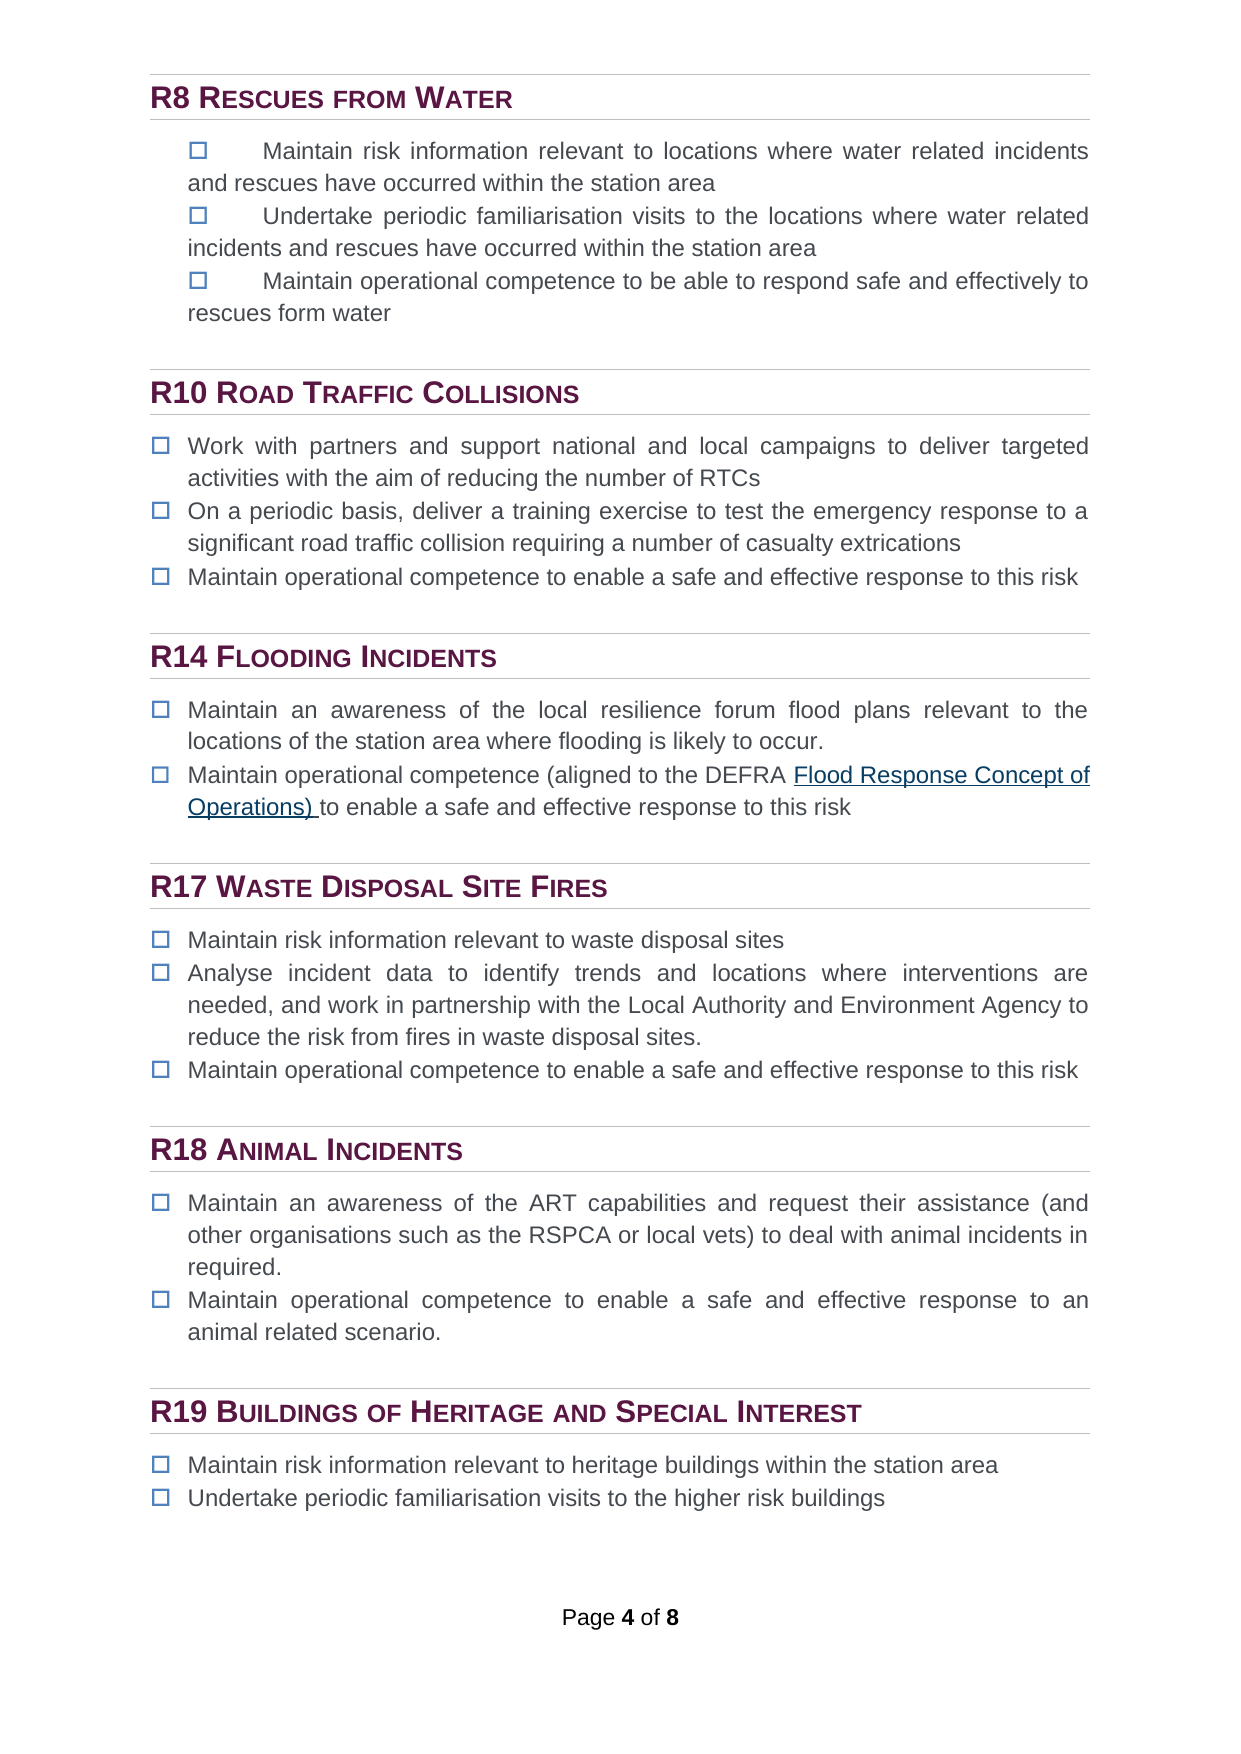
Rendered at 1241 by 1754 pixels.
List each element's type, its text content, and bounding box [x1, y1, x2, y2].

subtitle R10 Road Traffic Collisions [150, 370, 1090, 414]
list Maintain operational competence to enable a safe and effective response to an animal related scenario. [150, 1286, 1090, 1345]
list Maintain operational competence to enable a safe and effective response to this risk [150, 562, 1090, 590]
subtitle R18 Animal Incidents [150, 1127, 1090, 1171]
list On a periodic basis, deliver a training exercise to test the emergency response to a significant road traffic collision requiring a number of casualty extrications [150, 497, 1090, 557]
list Maintain operational competence to enable a safe and effective response to this risk [150, 1056, 1090, 1084]
list Analyse incident data to identify trends and locations where interventions are needed, and work in partnership with the Local Authority and Environment Agency to reduce the risk from fires in waste disposal sites. [150, 959, 1090, 1050]
list Maintain operational competence (aligned to the DEFRA Flood Response Concept of Operations) to enable a safe and effective response to this risk [150, 761, 1090, 820]
subtitle R19 Buildings of Heritage and Special Interest [150, 1389, 1090, 1433]
list Undertake periodic familiarisation visits to the locations where water related incidents and rescues have occurred within the station area [187, 202, 1090, 261]
list Undertake periodic familiarisation visits to the higher risk buildings [150, 1484, 1090, 1512]
list Maintain an awareness of the local resilience forum flood plans relevant to the locations of the station area where flooding is likely to occur. [150, 696, 1090, 755]
subtitle R17 Waste Disposal Site Fires [150, 864, 1090, 908]
subtitle R8 Rescues from Water [150, 75, 1090, 119]
list Work with partners and support national and local campaigns to deliver targeted activities with the aim of reducing the number of RTCs [150, 432, 1090, 491]
subtitle R14 Flooding Incidents [150, 634, 1090, 678]
list Maintain operational competence to be able to respond safe and effectively to rescues form water [187, 267, 1090, 327]
list Maintain risk information relevant to heritage buildings within the station area [150, 1451, 1090, 1478]
list Maintain an awareness of the ART capabilities and request their assistance (and other organisations such as the RSPCA or local vets) to deal with animal incidents in required. [150, 1189, 1090, 1280]
list Maintain risk information relevant to waste disposal sites [150, 926, 1090, 953]
list Maintain risk information relevant to locations where water related incidents and rescues have occurred within the station area [187, 137, 1090, 196]
